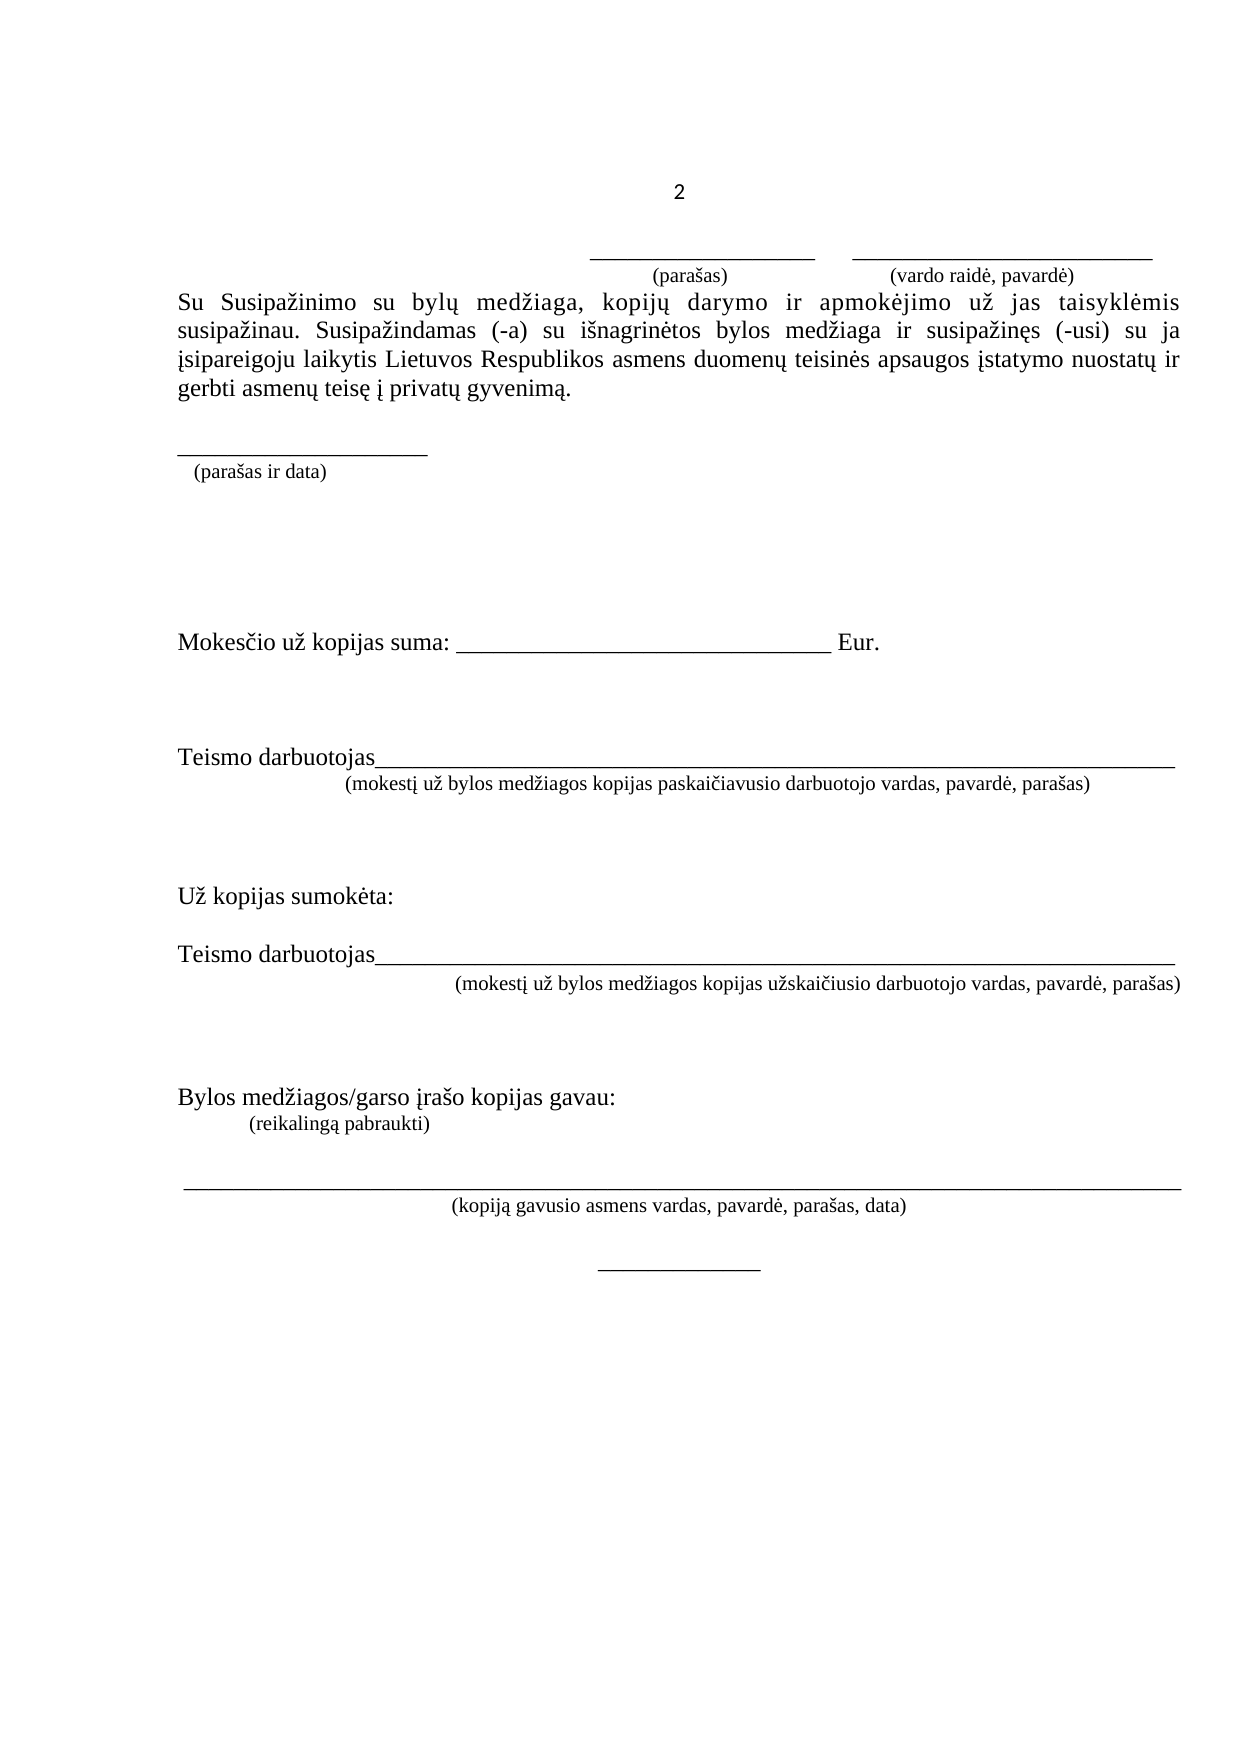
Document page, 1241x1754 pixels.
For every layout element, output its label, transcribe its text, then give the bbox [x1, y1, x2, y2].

text (reikalingą pabraukti) [177, 1111, 1181, 1135]
text Mokesčio už kopijas suma: ______________________________ Eur. [177, 627, 1181, 656]
text ____________________ [177, 431, 1181, 459]
text (parašas ir data) [177, 459, 1181, 483]
text Teismo darbuotojas [177, 939, 1181, 967]
text __________________ ________________________ [177, 234, 1181, 263]
text Už kopijas sumokėta: [177, 881, 1181, 910]
text (mokestį už bylos medžiagos kopijas paskaičiavusio darbuotojo vardas, pavardė, parašas) [177, 771, 1181, 795]
text Teismo darbuotojas [177, 742, 1181, 771]
text Su Susipažinimo su bylų medžiaga, kopijų darymo ir apmokėjimo už jas taisyklėmis susipažinau. Susipažindamas (-a) su išnagrinėtos bylos medžiaga ir susipažinęs (-usi) su ja įsipareigoju laikytis Lietuvos Respublikos asmens duomenų teisinės apsaugos įstatymo nuostatų ir gerbti asmenų teisę į privatų gyvenimą. [177, 287, 1181, 402]
text (kopiją gavusio asmens vardas, pavardė, parašas, data) [177, 1193, 1181, 1217]
text (mokestį už bylos medžiagos kopijas užskaičiusio darbuotojo vardas, pavardė, parašas) [177, 967, 1181, 996]
text (parašas) (vardo raidė, pavardė) [177, 263, 1181, 287]
text _____________ [177, 1246, 1181, 1274]
text Bylos medžiagos/garso įrašo kopijas gavau: [177, 1082, 1181, 1111]
